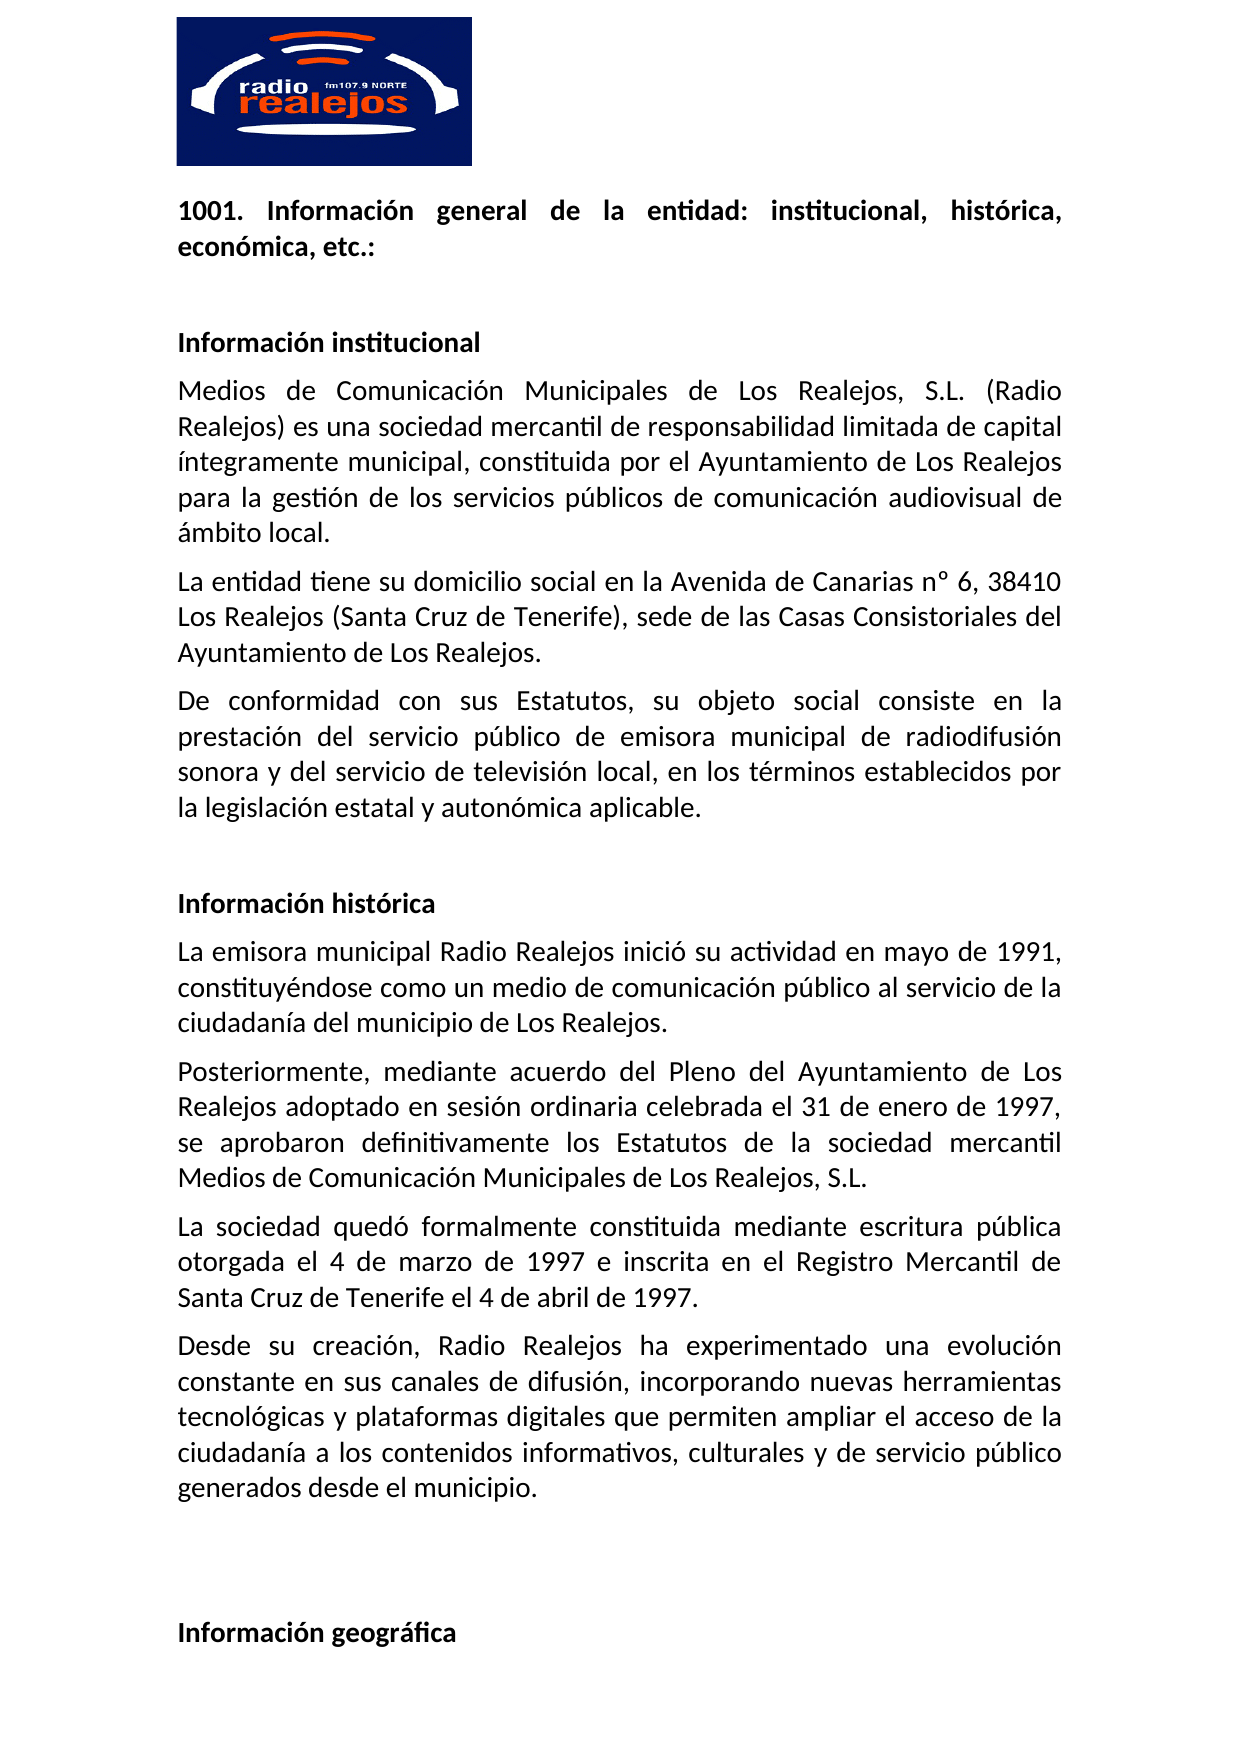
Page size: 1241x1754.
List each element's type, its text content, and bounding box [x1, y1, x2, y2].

text Desde su creación, Radio Realejos ha experimentado una evolución constante en sus canales de difusión, incorporando nuevas herramientas tecnológicas y plataformas digitales que permiten ampliar el acceso de la ciudadanía a los contenidos informativos, culturales y de servicio público generados desde el municipio. [177, 1327, 1063, 1505]
text La entidad tiene su domicilio social en la Avenida de Canarias nº 6, 38410 Los Realejos (Santa Cruz de Tenerife), sede de las Casas Consistoriales del Ayuntamiento de Los Realejos. [177, 563, 1063, 669]
text Información histórica [177, 885, 1063, 921]
text La sociedad quedó formalmente constituida mediante escritura pública otorgada el 4 de marzo de 1997 e inscrita en el Registro Mercantil de Santa Cruz de Tenerife el 4 de abril de 1997. [177, 1208, 1063, 1314]
text Información institucional [177, 324, 1063, 359]
text La emisora municipal Radio Realejos inició su actividad en mayo de 1991, constituyéndose como un medio de comunicación público al servicio de la ciudadanía del municipio de Los Realejos. [177, 933, 1063, 1040]
text 1001. Información general de la entidad: institucional, histórica, económica, etc.: [177, 192, 1063, 263]
text Información geográfica [177, 1614, 1063, 1649]
text Medios de Comunicación Municipales de Los Realejos, S.L. (Radio Realejos) es una sociedad mercantil de responsabilidad limitada de capital íntegramente municipal, constituida por el Ayuntamiento de Los Realejos para la gestión de los servicios públicos de comunicación audiovisual de ámbito local. [177, 372, 1063, 550]
text De conformidad con sus Estatutos, su objeto social consiste en la prestación del servicio público de emisora municipal de radiodifusión sonora y del servicio de televisión local, en los términos establecidos por la legislación estatal y autonómica aplicable. [177, 682, 1063, 824]
text Posteriormente, mediante acuerdo del Pleno del Ayuntamiento de Los Realejos adoptado en sesión ordinaria celebrada el 31 de enero de 1997, se aprobaron definitivamente los Estatutos de la sociedad mercantil Medios de Comunicación Municipales de Los Realejos, S.L. [177, 1053, 1063, 1195]
